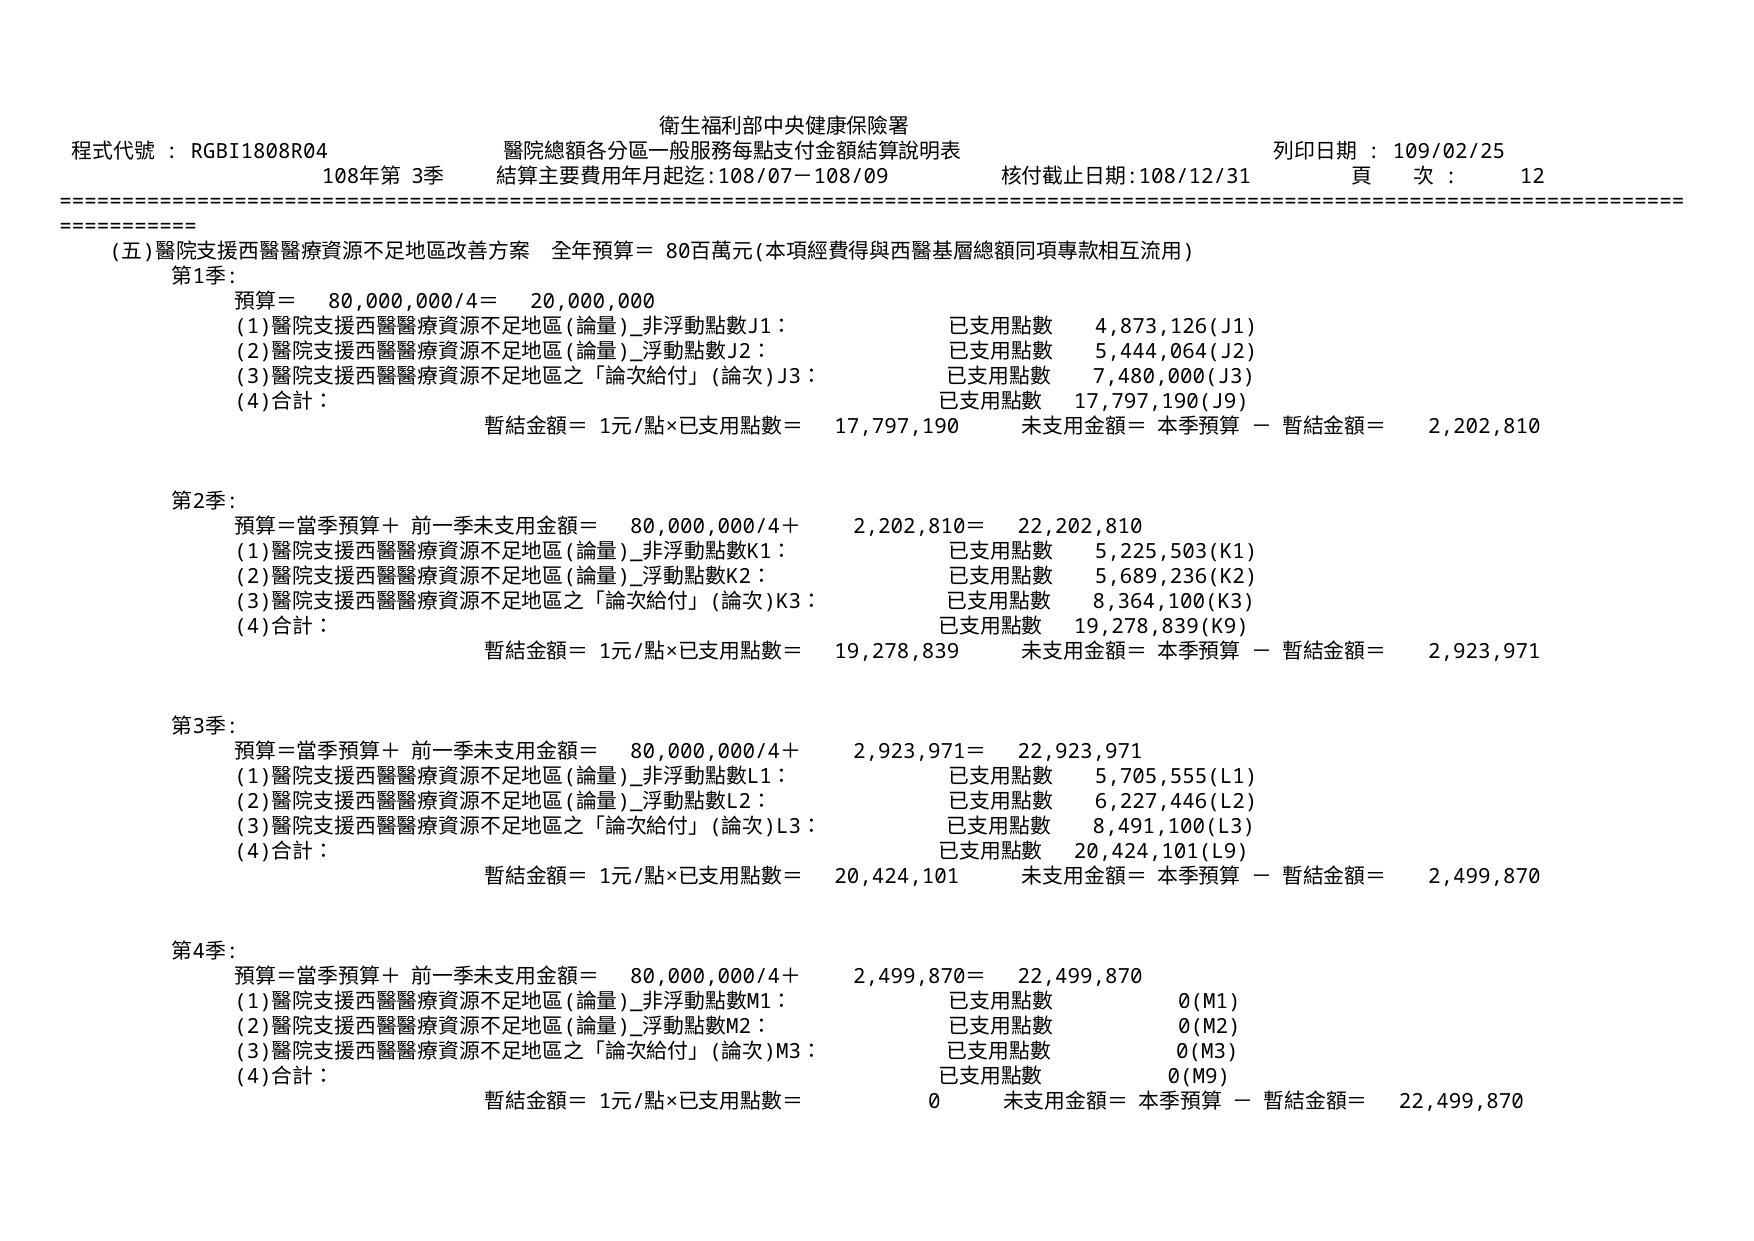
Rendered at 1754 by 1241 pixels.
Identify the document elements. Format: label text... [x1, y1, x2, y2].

text 衛生福利部中央健康保險署 [59, 114, 1695, 139]
text 預算＝當季預算＋ 前一季未支用金額＝ 80,000,000/4＋ 2,202,810＝ 22,202,810 [59, 514, 1695, 539]
text (3)醫院支援西醫醫療資源不足地區之「論次給付」(論次)M3： 已支用點數 0(M3) [59, 1039, 1695, 1064]
text (1)醫院支援西醫醫療資源不足地區(論量)_非浮動點數J1： 已支用點數 4,873,126(J1) [59, 314, 1695, 339]
text 預算＝當季預算＋ 前一季未支用金額＝ 80,000,000/4＋ 2,499,870＝ 22,499,870 [59, 964, 1695, 989]
text 程式代號 : RGBI1808R04 醫院總額各分區一般服務每點支付金額結算說明表 列印日期 : 109/02/25 [59, 139, 1695, 164]
text 預算＝當季預算＋ 前一季未支用金額＝ 80,000,000/4＋ 2,923,971＝ 22,923,971 [59, 739, 1695, 764]
text 第4季: [59, 939, 1695, 964]
text (1)醫院支援西醫醫療資源不足地區(論量)_非浮動點數M1： 已支用點數 0(M1) [59, 989, 1695, 1014]
text 第2季: [59, 489, 1695, 514]
text 第1季: [59, 264, 1695, 289]
text (4)合計： 已支用點數 20,424,101(L9) [59, 839, 1695, 864]
text 108年第 3季 結算主要費用年月起迄:108/07－108/09 核付截止日期:108/12/31 頁 次 : 12 [59, 164, 1695, 189]
text 暫結金額＝ 1元/點×已支用點數＝ 19,278,839 未支用金額＝ 本季預算 － 暫結金額＝ 2,923,971 [59, 639, 1695, 664]
text 第3季: [59, 714, 1695, 739]
text (五)醫院支援西醫醫療資源不足地區改善方案 全年預算＝ 80百萬元(本項經費得與西醫基層總額同項專款相互流用) [59, 239, 1695, 264]
text 暫結金額＝ 1元/點×已支用點數＝ 20,424,101 未支用金額＝ 本季預算 － 暫結金額＝ 2,499,870 [59, 864, 1695, 889]
text (4)合計： 已支用點數 17,797,190(J9) [59, 389, 1695, 414]
text 暫結金額＝ 1元/點×已支用點數＝ 17,797,190 未支用金額＝ 本季預算 － 暫結金額＝ 2,202,810 [59, 414, 1695, 439]
text ============================================================================================================================================= [59, 189, 1695, 239]
text (1)醫院支援西醫醫療資源不足地區(論量)_非浮動點數K1： 已支用點數 5,225,503(K1) [59, 539, 1695, 564]
text 預算＝ 80,000,000/4＝ 20,000,000 [59, 289, 1695, 314]
text (2)醫院支援西醫醫療資源不足地區(論量)_浮動點數K2： 已支用點數 5,689,236(K2) [59, 564, 1695, 589]
text (2)醫院支援西醫醫療資源不足地區(論量)_浮動點數M2： 已支用點數 0(M2) [59, 1014, 1695, 1039]
text 暫結金額＝ 1元/點×已支用點數＝ 0 未支用金額＝ 本季預算 － 暫結金額＝ 22,499,870 [59, 1089, 1695, 1114]
text (3)醫院支援西醫醫療資源不足地區之「論次給付」(論次)J3： 已支用點數 7,480,000(J3) [59, 364, 1695, 389]
text (2)醫院支援西醫醫療資源不足地區(論量)_浮動點數J2： 已支用點數 5,444,064(J2) [59, 339, 1695, 364]
text (4)合計： 已支用點數 0(M9) [59, 1064, 1695, 1089]
text (3)醫院支援西醫醫療資源不足地區之「論次給付」(論次)L3： 已支用點數 8,491,100(L3) [59, 814, 1695, 839]
text (4)合計： 已支用點數 19,278,839(K9) [59, 614, 1695, 639]
text (2)醫院支援西醫醫療資源不足地區(論量)_浮動點數L2： 已支用點數 6,227,446(L2) [59, 789, 1695, 814]
text (3)醫院支援西醫醫療資源不足地區之「論次給付」(論次)K3： 已支用點數 8,364,100(K3) [59, 589, 1695, 614]
text (1)醫院支援西醫醫療資源不足地區(論量)_非浮動點數L1： 已支用點數 5,705,555(L1) [59, 764, 1695, 789]
